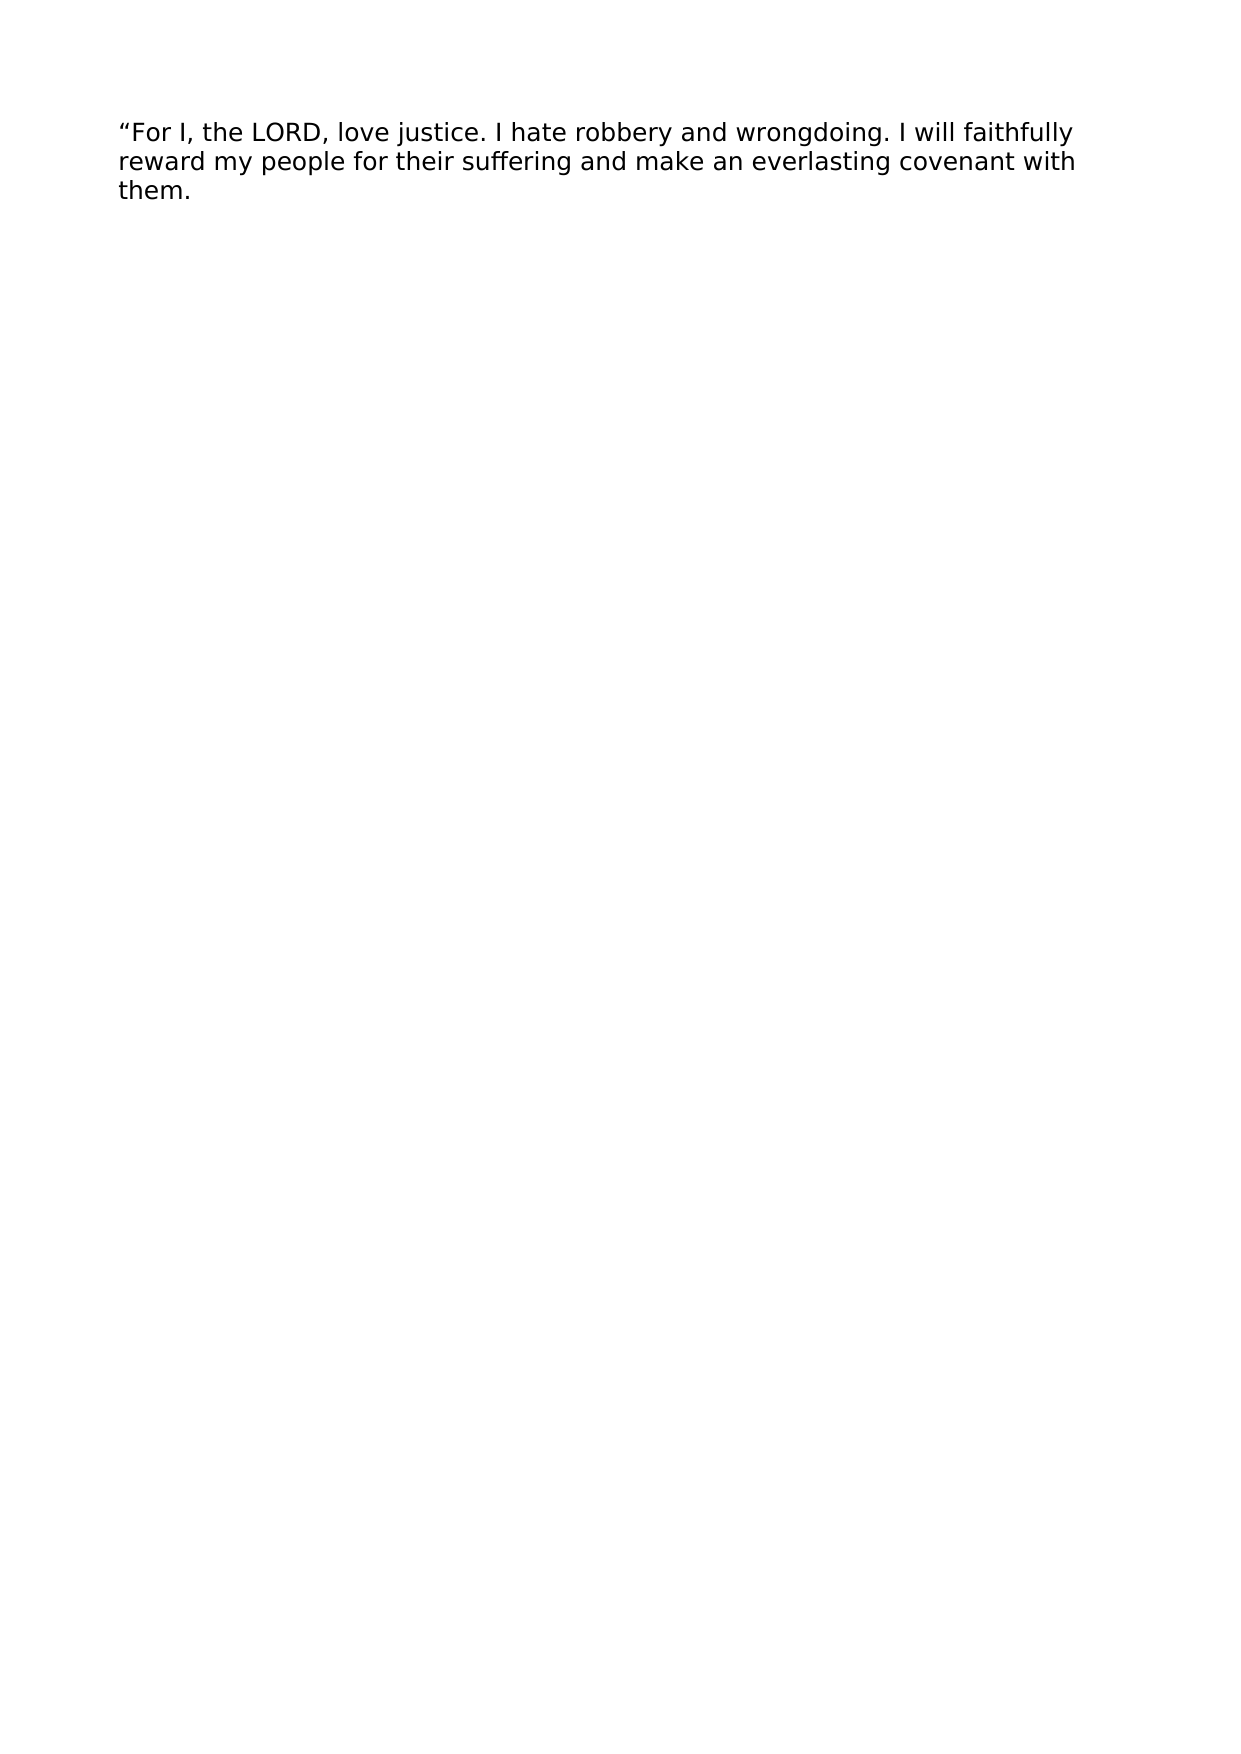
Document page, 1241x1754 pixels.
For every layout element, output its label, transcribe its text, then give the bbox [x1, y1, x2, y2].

text “For I, the LORD, love justice. I hate robbery and wrongdoing. I will faithfully reward my people for their suffering and make an everlasting covenant with them. [118, 118, 1122, 206]
